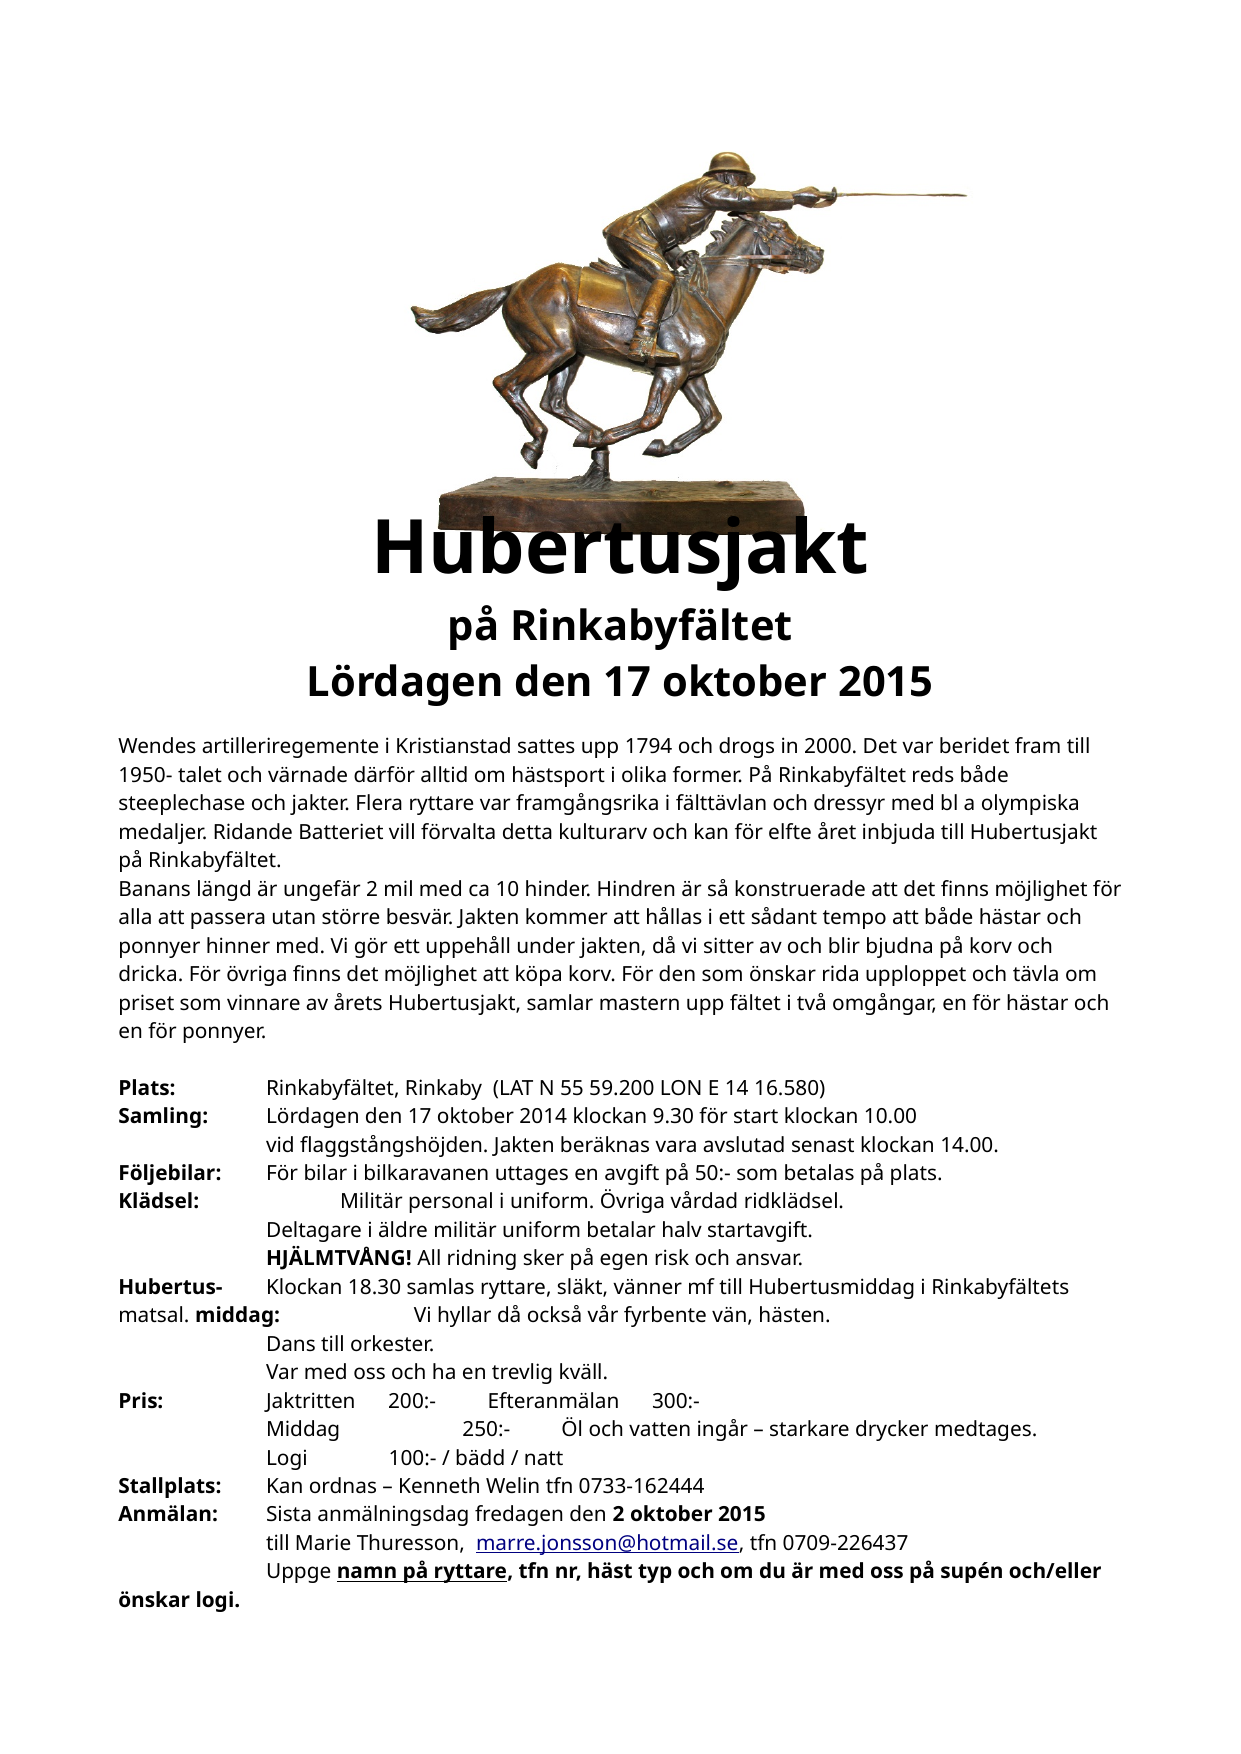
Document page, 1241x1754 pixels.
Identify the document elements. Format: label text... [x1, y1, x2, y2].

text Hubertusjakt [118, 493, 1122, 595]
text HJÄLMTVÅNG! All ridning sker på egen risk och ansvar. [118, 1243, 1122, 1272]
text Plats: Rinkabyfältet, Rinkaby (LAT N 55 59.200 LON E 14 16.580) [118, 1073, 1122, 1101]
text Följebilar: För bilar i bilkaravanen uttages en avgift på 50:- som betalas på plats. [118, 1158, 1122, 1187]
text Dans till orkester. [118, 1329, 1122, 1357]
text på Rinkabyfältet [118, 595, 1122, 652]
picture [382, 118, 978, 539]
text Stallplats: Kan ordnas – Kenneth Welin tfn 0733-162444 [118, 1471, 1122, 1499]
text Wendes artilleriregemente i Kristianstad sattes upp 1794 och drogs in 2000. Det var beridet fram till 1950- talet och värnade därför alltid om hästsport i olika former. På Rinkabyfältet reds både steeplechase och jakter. Flera ryttare var framgångsrika i fälttävlan och dressyr med bl a olympiska medaljer. Ridande Batteriet vill förvalta detta kulturarv och kan för elfte året inbjuda till Hubertusjakt på Rinkabyfältet. [118, 732, 1122, 874]
text Lördagen den 17 oktober 2015 [118, 652, 1122, 709]
text Deltagare i äldre militär uniform betalar halv startavgift. [118, 1215, 1122, 1243]
text Banans längd är ungefär 2 mil med ca 10 hinder. Hindren är så konstruerade att det finns möjlighet för alla att passera utan större besvär. Jakten kommer att hållas i ett sådant tempo att både hästar och ponnyer hinner med. Vi gör ett uppehåll under jakten, då vi sitter av och blir bjudna på korv och dricka. För övriga finns det möjlighet att köpa korv. För den som önskar rida upploppet och tävla om priset som vinnare av årets Hubertusjakt, samlar mastern upp fältet i två omgångar, en för hästar och en för ponnyer. [118, 874, 1122, 1044]
text Samling: Lördagen den 17 oktober 2014 klockan 9.30 för start klockan 10.00 [118, 1101, 1122, 1130]
text vid flaggstångshöjden. Jakten beräknas vara avslutad senast klockan 14.00. [118, 1130, 1122, 1158]
text Hubertus- Klockan 18.30 samlas ryttare, släkt, vänner mf till Hubertusmiddag i Rinkabyfältets matsal. middag: Vi hyllar då också vår fyrbente vän, hästen. [118, 1272, 1122, 1329]
text Anmälan: Sista anmälningsdag fredagen den 2 oktober 2015 [118, 1499, 1122, 1528]
text Logi 100:- / bädd / natt [118, 1443, 1122, 1471]
text Var med oss och ha en trevlig kväll. [118, 1357, 1122, 1386]
text Klädsel: Militär personal i uniform. Övriga vårdad ridklädsel. [118, 1187, 1122, 1215]
text Uppge namn på ryttare, tfn nr, häst typ och om du är med oss på supén och/eller önskar logi. [118, 1556, 1122, 1613]
text till Marie Thuresson, marre.jonsson@hotmail.se, tfn 0709-226437 [118, 1528, 1122, 1556]
text Middag 250:- Öl och vatten ingår – starkare drycker medtages. [118, 1414, 1122, 1443]
text Pris: Jaktritten 200:- Efteranmälan 300:- [118, 1386, 1122, 1414]
